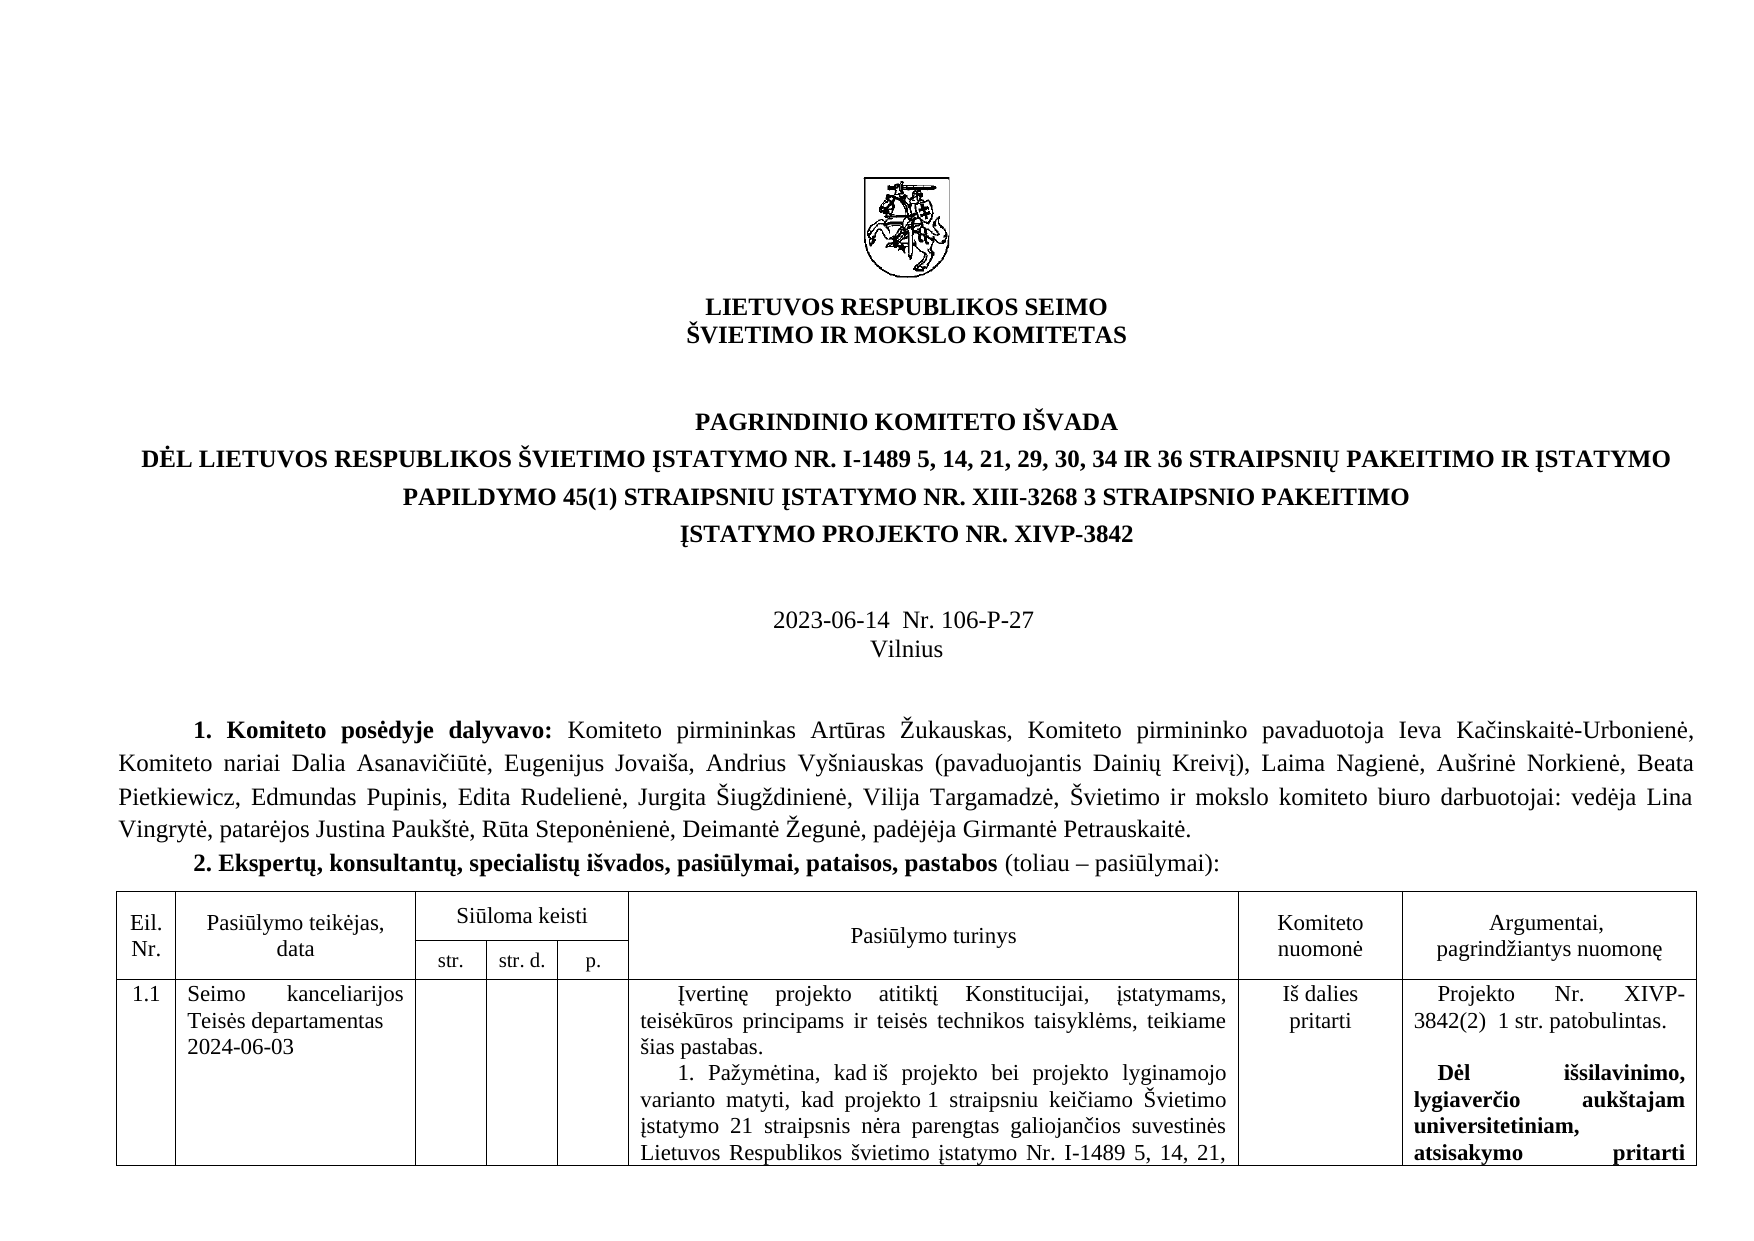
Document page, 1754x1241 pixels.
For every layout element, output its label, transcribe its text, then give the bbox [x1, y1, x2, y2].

table_cell [416, 980, 486, 1165]
text ĮSTATYMO PROJEKTO NR. XIVP-3842 [118, 510, 1695, 548]
table_header Pasiūlymo teikėjas, data [176, 892, 415, 979]
subtitle PAGRINDINIO KOMITETO IŠVADA [118, 407, 1695, 435]
text DĖL LIETUVOS RESPUBLIKOS ŠVIETIMO ĮSTATYMO NR. I-1489 5, 14, 21, 29, 30, 34 IR 36 STRAIPSNIŲ PAKEITIMO IR ĮSTATYMO PAPILDYMO 45(1) STRAIPSNIU ĮSTATYMO NR. XIII-3268 3 STRAIPSNIO PAKEITIMO [118, 435, 1695, 510]
table_cell Seimo kanceliarijos Teisės departamentas 2024-06-03 [176, 980, 415, 1165]
table_cell str. [416, 941, 486, 979]
table_cell Projekto Nr. XIVP-3842(2) 1 str. patobulintas. Dėl išsilavinimo, lygiaverčio aukštajam universitetiniam, atsisakymo pritarti [1403, 980, 1696, 1165]
table_cell str. d. [487, 941, 557, 979]
table_cell Iš dalies pritarti [1239, 980, 1402, 1165]
table_cell [487, 980, 557, 1165]
table_header Argumentai, pagrindžiantys nuomonę [1403, 892, 1696, 979]
subtitle 2. Ekspertų, konsultantų, specialistų išvados, pasiūlymai, pataisos, pastabos (toliau – pasiūlymai): [118, 848, 1695, 876]
text Vilnius [118, 634, 1695, 663]
table_cell p. [558, 941, 628, 979]
text 1. Komiteto posėdyje dalyvavo: Komiteto pirmininkas Artūras Žukauskas, Komiteto pirmininko pavaduotoja Ieva Kačinskaitė-Urbonienė, Komiteto nariai Dalia Asanavičiūtė, Eugenijus Jovaiša, Andrius Vyšniauskas (pavaduojantis Dainių Kreivį), Laima Nagienė, Aušrinė Norkienė, Beata Pietkiewicz, Edmundas Pupinis, Edita Rudelienė, Jurgita Šiugždinienė, Vilija Targamadzė, Švietimo ir mokslo komiteto biuro darbuotojai: vedėja Lina Vingrytė, patarėjos Justina Paukštė, Rūta Steponėnienė, Deimantė Žegunė, padėjėja Girmantė Petrauskaitė. [118, 716, 1695, 843]
text Švietimo ir mokslo komitetas [118, 320, 1695, 349]
table_header Eil. Nr. [117, 892, 175, 979]
table_cell Įvertinę projekto atitiktį Konstitucijai, įstatymams, teisėkūros principams ir teisės technikos taisyklėms, teikiame šias pastabas. 1. Pažymėtina, kad iš projekto bei projekto lyginamojo varianto matyti, kad projekto 1 straipsniu keičiamo Švietimo įstatymo 21 straipsnis nėra parengtas galiojančios suvestinės Lietuvos Respublikos švietimo įstatymo Nr. I-1489 5, 14, 21, [629, 980, 1238, 1165]
table_header Komiteto nuomonė [1239, 892, 1402, 979]
table_header Pasiūlymo turinys [629, 892, 1238, 979]
table_header Siūloma keisti [416, 892, 628, 940]
table_cell [558, 980, 628, 1165]
text 2023-06-14 Nr. 106-P-27 [118, 605, 1695, 634]
table_cell 1.1 [117, 980, 175, 1165]
text LIETUVOS RESPUBLIKOS SEIMO [118, 292, 1695, 320]
